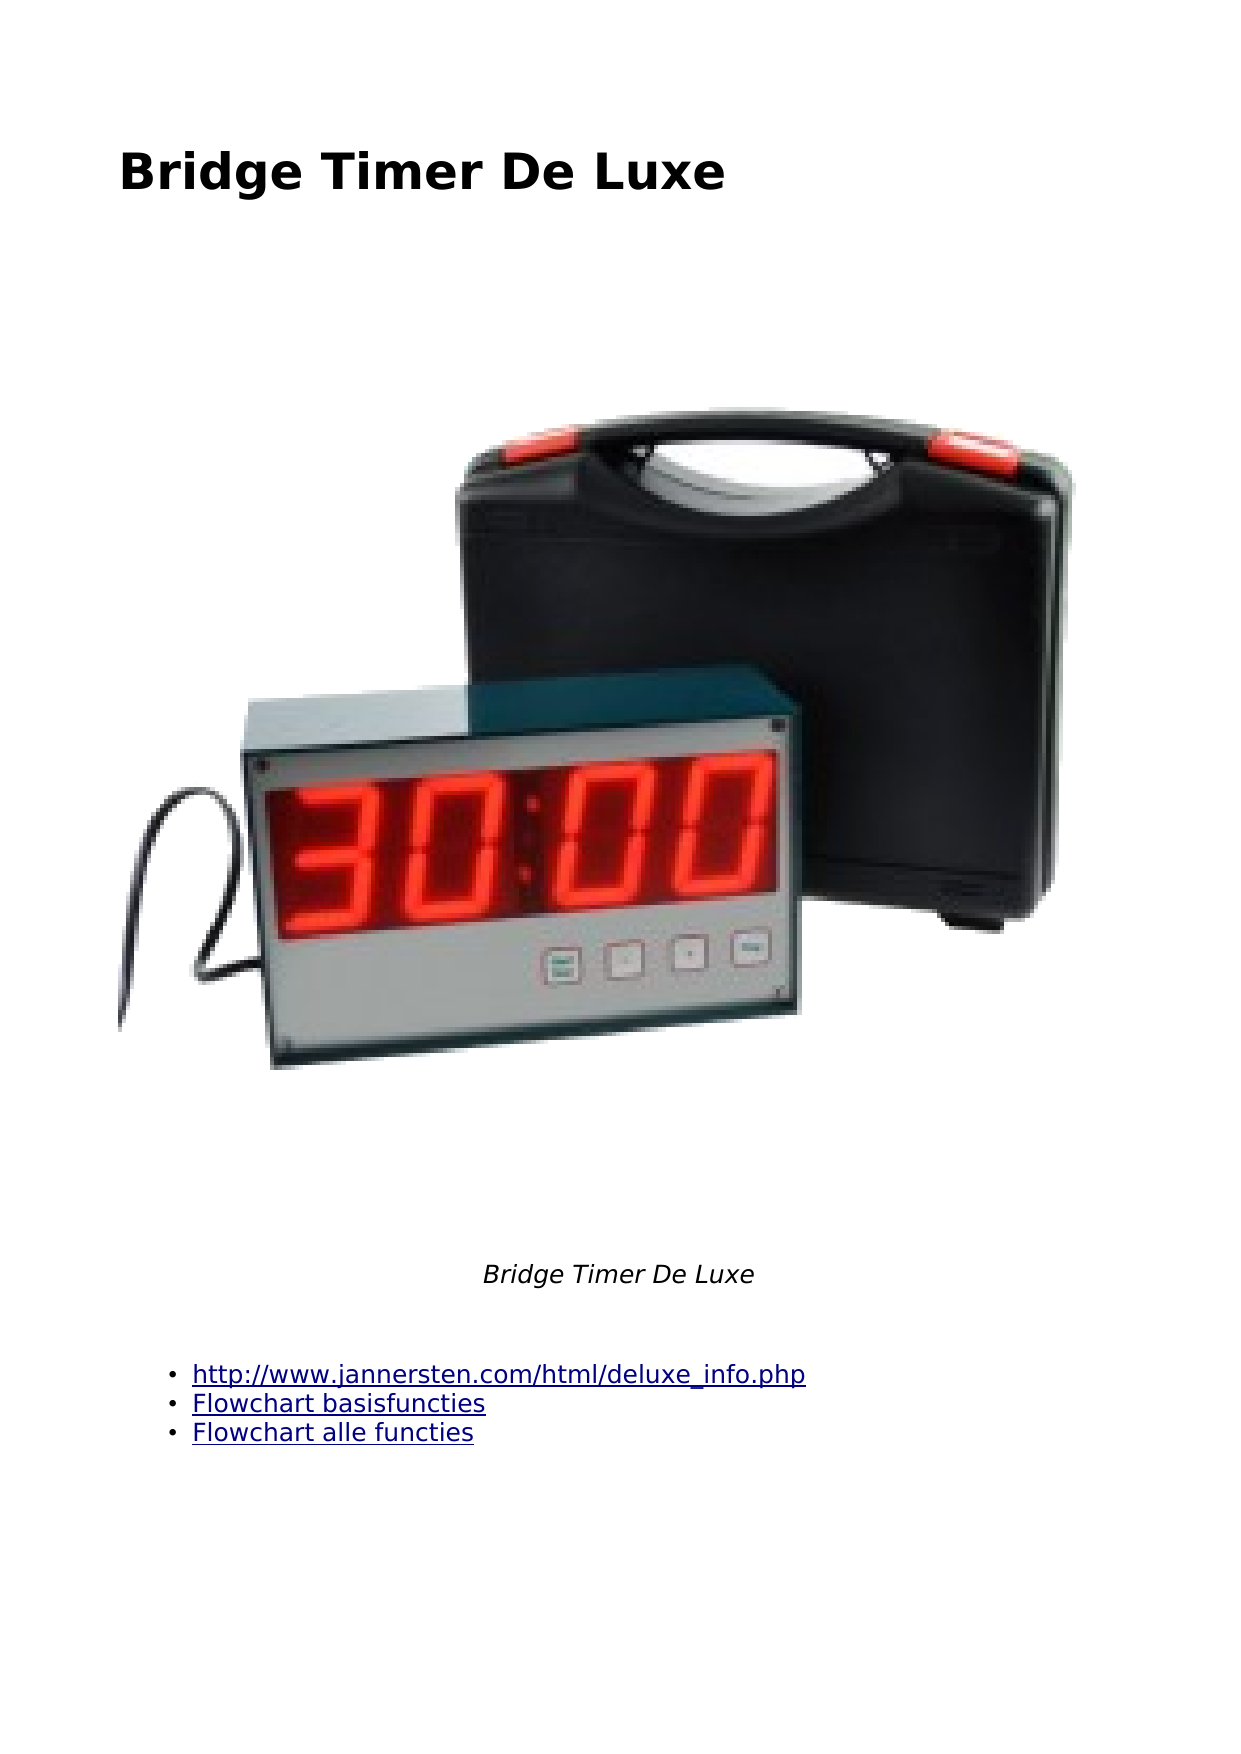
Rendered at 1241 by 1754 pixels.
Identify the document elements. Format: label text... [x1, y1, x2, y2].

picture [118, 213, 1123, 1260]
list http://www.jannersten.com/html/deluxe_info.php [177, 1360, 1122, 1389]
list Flowchart basisfuncties [177, 1389, 1122, 1418]
text Bridge Timer De Luxe [118, 1260, 1122, 1289]
list Flowchart alle functies [177, 1418, 1122, 1448]
subtitle Bridge Timer De Luxe [118, 143, 1122, 201]
